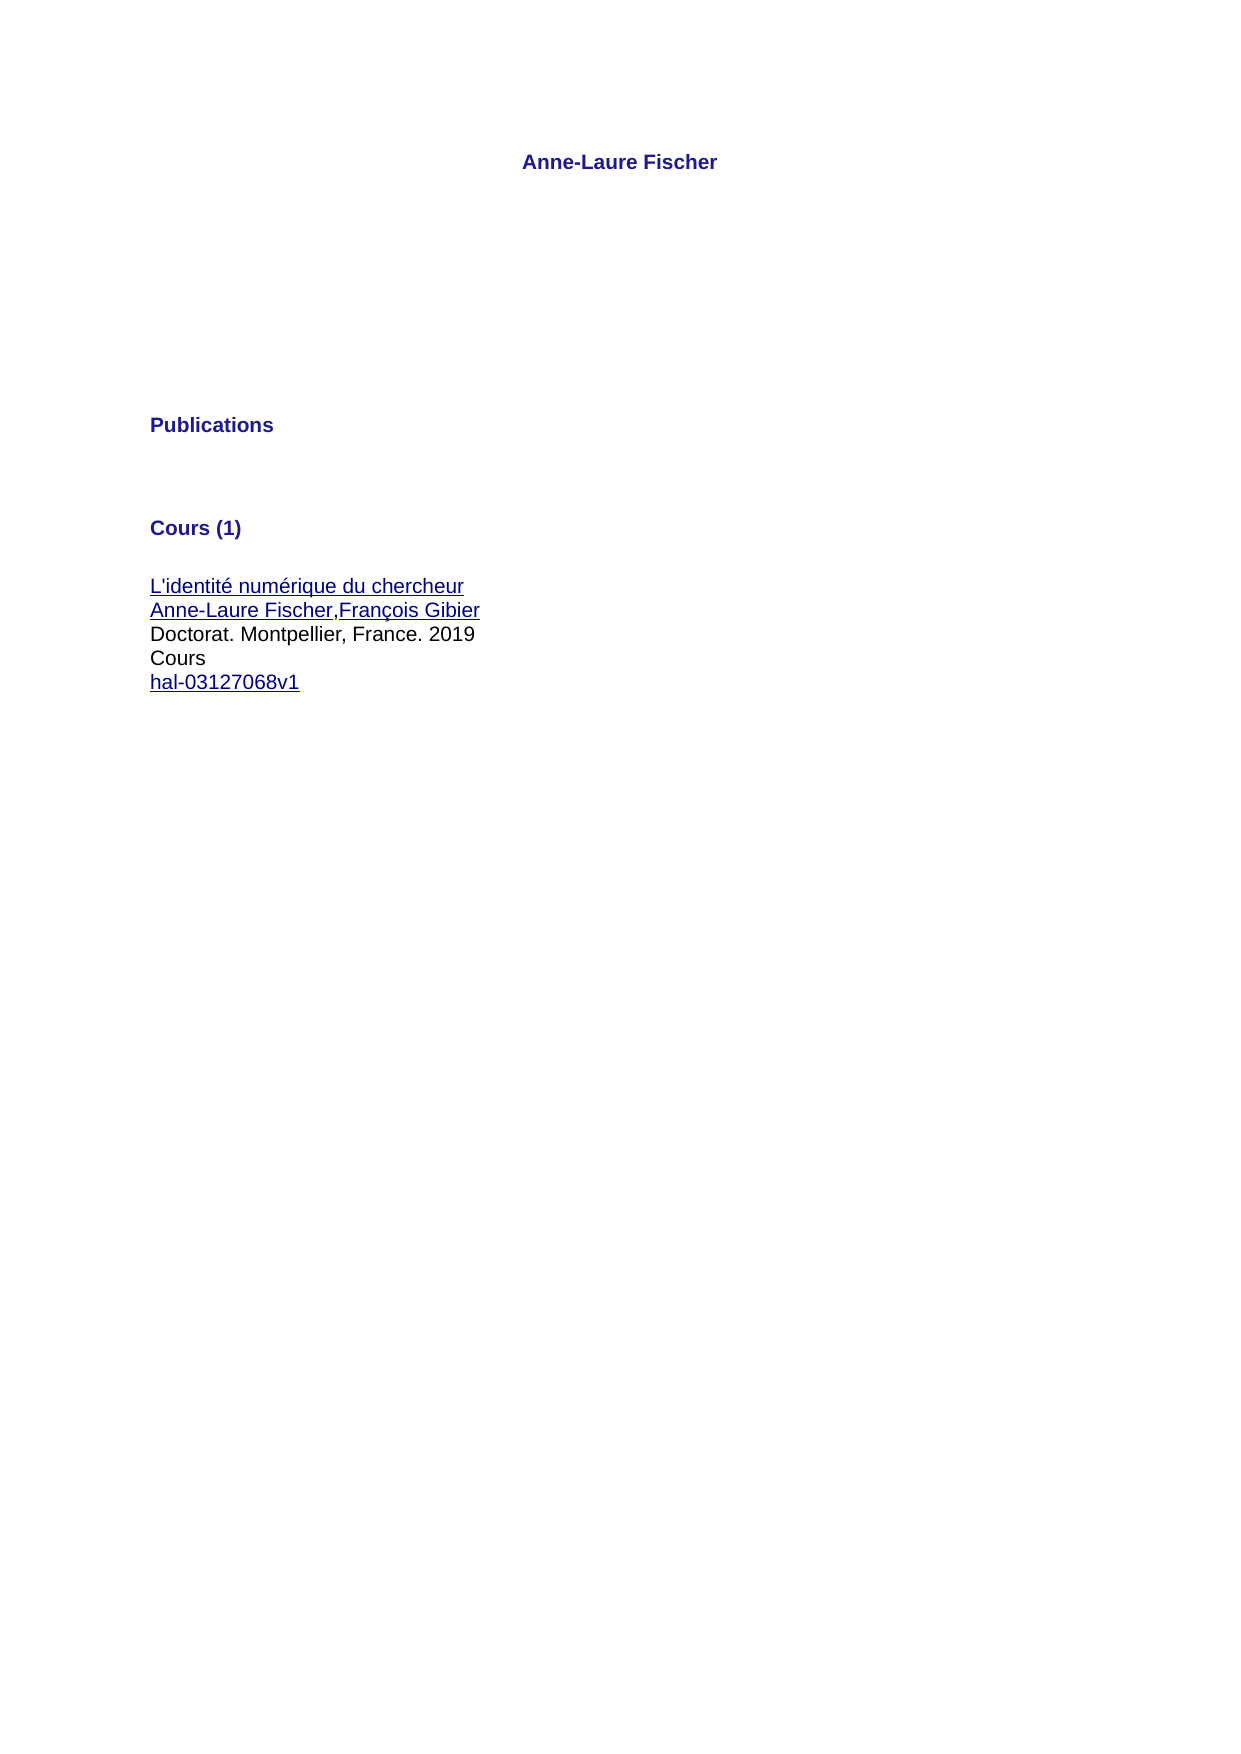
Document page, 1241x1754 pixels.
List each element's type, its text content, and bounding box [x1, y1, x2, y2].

subtitle Anne-Laure Fischer [150, 150, 1090, 174]
subtitle Publications [150, 412, 1090, 436]
subtitle Cours (1) [150, 516, 1090, 539]
table_header L'identité numérique du chercheur Anne-Laure Fischer,François Gibier Doctorat. Montpellier, France. 2019 Cours hal-03127068v1 [150, 574, 1090, 694]
